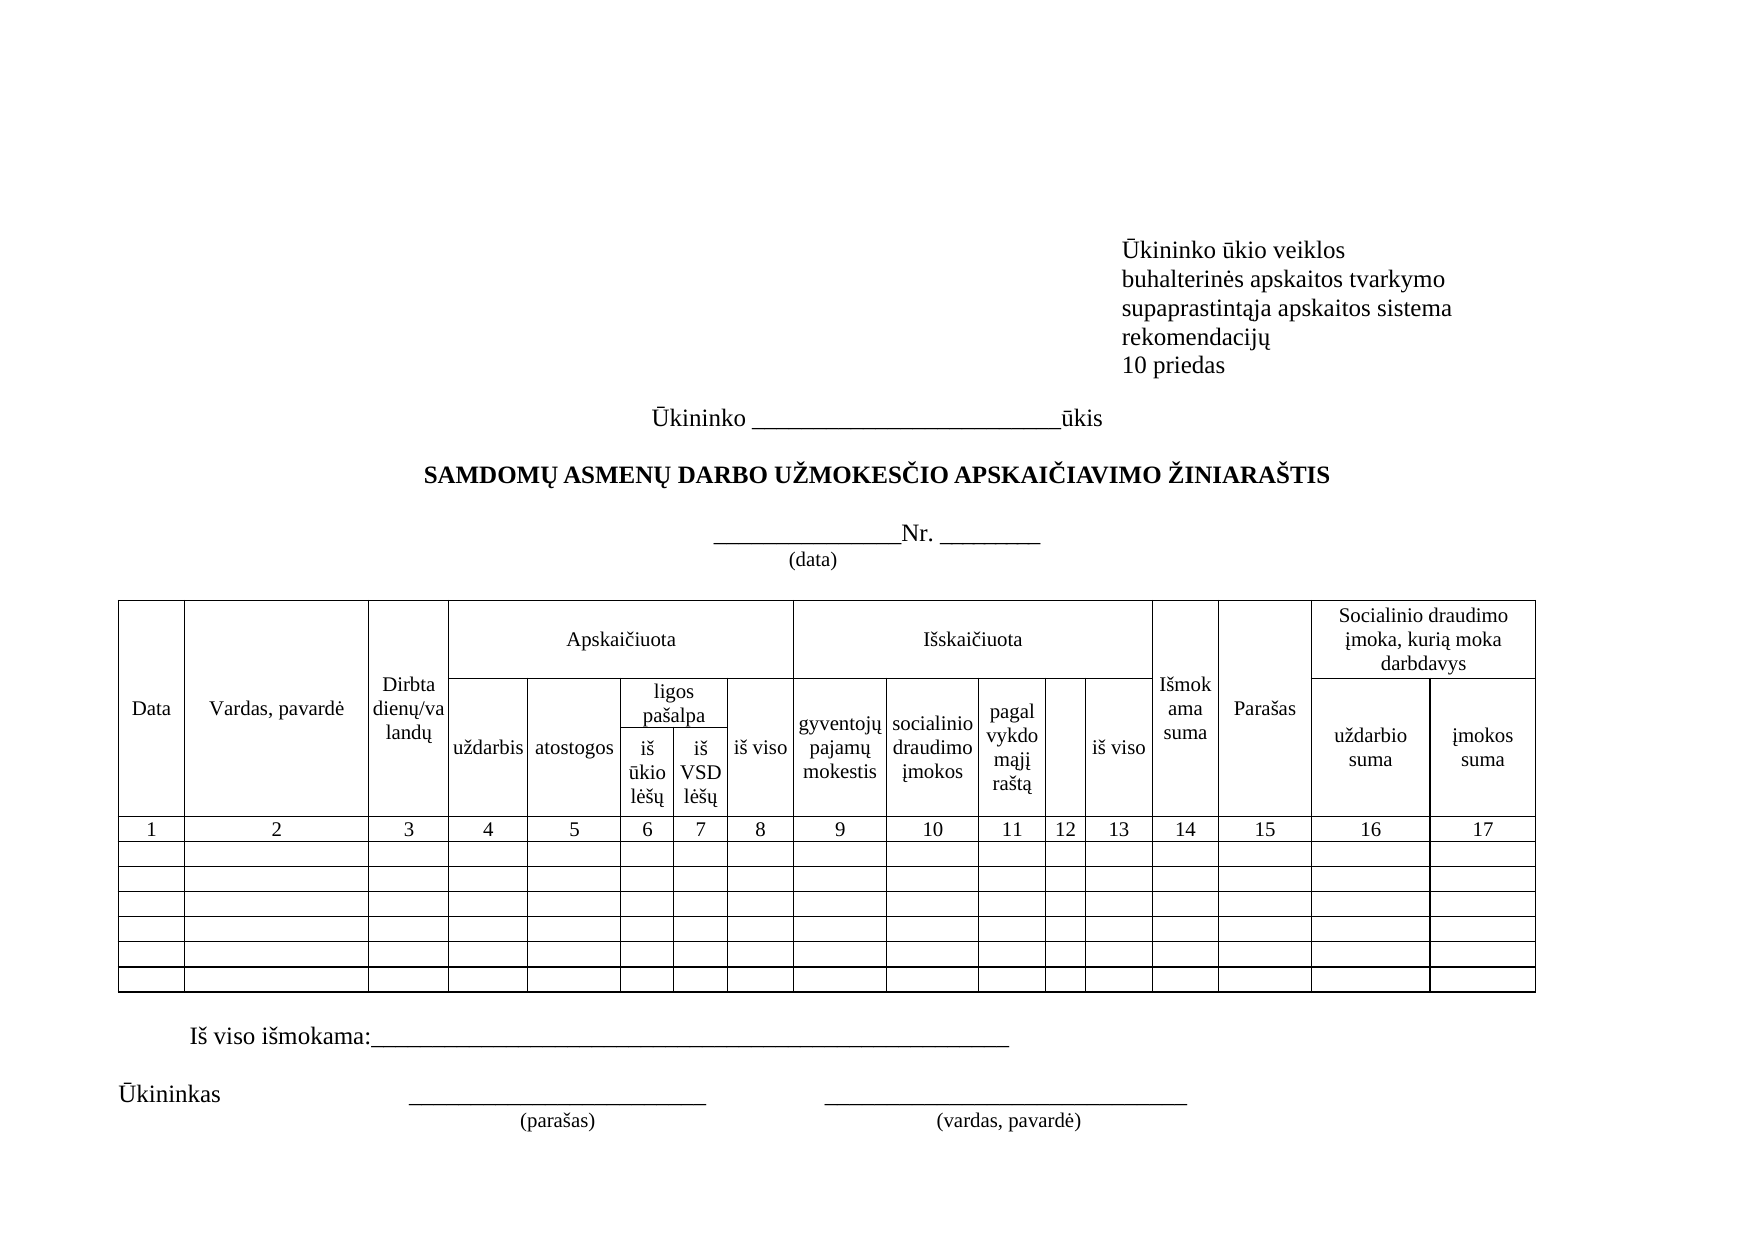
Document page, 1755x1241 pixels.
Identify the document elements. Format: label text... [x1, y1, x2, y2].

table_cell [794, 968, 886, 991]
table_cell [528, 892, 620, 916]
table_cell [1431, 942, 1535, 966]
text 10 priedas [118, 350, 1636, 379]
table_cell [1312, 917, 1429, 941]
text (parašas) (vardas, pavardė) [118, 1107, 1636, 1132]
table_cell 13 [1086, 817, 1152, 841]
table_cell [887, 892, 978, 916]
table_header Išmokama suma [1153, 601, 1218, 816]
table_cell [449, 942, 527, 966]
table_cell [794, 867, 886, 891]
table_cell [621, 917, 673, 941]
table_cell [185, 942, 368, 966]
table_cell [119, 917, 184, 941]
table_header Apskaičiuota [449, 601, 793, 677]
table_cell [369, 842, 448, 866]
table_cell [1219, 892, 1311, 916]
text _______________Nr. [118, 518, 1636, 547]
table_cell [1153, 917, 1218, 941]
table_cell [674, 892, 727, 916]
table_cell [119, 892, 184, 916]
table_cell iš viso [1086, 679, 1152, 816]
text Iš viso išmokama: [118, 1021, 1636, 1050]
table_cell [1153, 968, 1218, 991]
table_cell [1086, 917, 1152, 941]
table_cell [185, 867, 368, 891]
table_cell [369, 917, 448, 941]
table_cell [119, 968, 184, 991]
table_cell 10 [887, 817, 978, 841]
table_cell [449, 867, 527, 891]
table_cell 4 [449, 817, 527, 841]
table_cell [728, 968, 793, 991]
table_cell [621, 942, 673, 966]
table_cell iš VSD lėšų [674, 728, 727, 816]
table_cell įmokos suma [1431, 679, 1535, 816]
table_cell [794, 942, 886, 966]
table_cell 9 [794, 817, 886, 841]
table_cell [674, 968, 727, 991]
table_cell [1046, 892, 1085, 916]
table_cell 5 [528, 817, 620, 841]
table_cell [887, 842, 978, 866]
table_cell pagal vykdomąjį raštą [979, 679, 1045, 816]
table_cell [621, 892, 673, 916]
table_header Data [119, 601, 184, 816]
table_cell uždarbis [449, 679, 527, 816]
table_header Parašas [1219, 601, 1311, 816]
table_cell [887, 942, 978, 966]
table_cell [1153, 867, 1218, 891]
table_cell 17 [1431, 817, 1535, 841]
table_cell [728, 892, 793, 916]
table_cell [728, 842, 793, 866]
text Ūkininko ūkis [118, 403, 1636, 432]
table_cell [185, 842, 368, 866]
table_cell 2 [185, 817, 368, 841]
table_cell [979, 842, 1045, 866]
table_cell [1086, 842, 1152, 866]
table_cell 3 [369, 817, 448, 841]
table_cell [674, 942, 727, 966]
text (data) [118, 547, 1636, 571]
table_cell [794, 842, 886, 866]
table_cell [528, 842, 620, 866]
table_cell [185, 892, 368, 916]
text Ūkininko ūkio veiklos [118, 235, 1636, 264]
table_cell [369, 942, 448, 966]
table_cell [621, 968, 673, 991]
text Ūkininkas [118, 1079, 1636, 1107]
table_cell [369, 968, 448, 991]
table_cell 12 [1046, 817, 1085, 841]
table_header Vardas, pavardė [185, 601, 368, 816]
table_cell [1431, 842, 1535, 866]
table_cell socialinio draudimo įmokos [887, 679, 978, 816]
table_cell 11 [979, 817, 1045, 841]
table_cell [449, 842, 527, 866]
table_cell [1219, 968, 1311, 991]
table_header Dirbta dienų/valandų [369, 601, 448, 816]
table_cell ligos pašalpa [621, 679, 727, 727]
table_cell [1431, 968, 1535, 991]
table_cell 8 [728, 817, 793, 841]
table_cell [119, 867, 184, 891]
table_cell [1219, 942, 1311, 966]
table_cell [1219, 867, 1311, 891]
table_cell [674, 917, 727, 941]
table_cell 1 [119, 817, 184, 841]
table_cell [979, 917, 1045, 941]
table_cell [369, 867, 448, 891]
table_cell 6 [621, 817, 673, 841]
text SAMDOMŲ ASMENŲ DARBO UŽMOKESČIO APSKAIČIAVIMO ŽINIARAŠTIS [118, 461, 1636, 489]
table_cell [1431, 917, 1535, 941]
table_cell [887, 867, 978, 891]
table_cell 16 [1312, 817, 1429, 841]
table_cell [1046, 842, 1085, 866]
table_cell [1312, 942, 1429, 966]
table_cell [794, 917, 886, 941]
table_cell [369, 892, 448, 916]
table_cell [979, 942, 1045, 966]
table_cell [1153, 892, 1218, 916]
table_cell [1046, 942, 1085, 966]
table_cell iš viso [728, 679, 793, 816]
table_cell [1086, 968, 1152, 991]
table_cell [887, 968, 978, 991]
table_cell [449, 892, 527, 916]
table_cell [1086, 942, 1152, 966]
table_cell [449, 917, 527, 941]
table_cell [1046, 917, 1085, 941]
table_cell [528, 917, 620, 941]
table_cell [1312, 892, 1429, 916]
table_cell 15 [1219, 817, 1311, 841]
text buhalterinės apskaitos tvarkymo [118, 264, 1636, 293]
table_cell [1312, 867, 1429, 891]
table_cell [887, 917, 978, 941]
table_cell [1312, 968, 1429, 991]
table_cell [621, 867, 673, 891]
table_cell [794, 892, 886, 916]
text supaprastintąja apskaitos sistema [118, 293, 1636, 322]
table_cell [1431, 867, 1535, 891]
table_cell [728, 867, 793, 891]
table_cell [1046, 968, 1085, 991]
table_cell [185, 968, 368, 991]
table_cell [1046, 867, 1085, 891]
table_cell uždarbio suma [1312, 679, 1429, 816]
table_cell [1153, 842, 1218, 866]
table_cell [979, 968, 1045, 991]
table_cell atostogos [528, 679, 620, 816]
table_cell [1086, 892, 1152, 916]
table_cell 14 [1153, 817, 1218, 841]
table_cell [979, 892, 1045, 916]
table_cell [621, 842, 673, 866]
table_cell gyventojų pajamų mokestis [794, 679, 886, 816]
table_cell [449, 968, 527, 991]
table_cell [1431, 892, 1535, 916]
table_cell [528, 867, 620, 891]
table_cell [185, 917, 368, 941]
table_cell [528, 942, 620, 966]
text rekomendacijų [118, 322, 1636, 350]
table_cell [979, 867, 1045, 891]
table_header Socialinio draudimo įmoka, kurią moka darbdavys [1312, 601, 1535, 677]
table_cell [674, 842, 727, 866]
table_header Išskaičiuota [794, 601, 1152, 677]
table_cell [1046, 679, 1085, 816]
table_cell 7 [674, 817, 727, 841]
table_cell [728, 917, 793, 941]
table_cell iš ūkio lėšų [621, 728, 673, 816]
table_cell [1219, 917, 1311, 941]
table_cell [728, 942, 793, 966]
table_cell [1219, 842, 1311, 866]
table_cell [528, 968, 620, 991]
table_cell [1086, 867, 1152, 891]
table_cell [119, 842, 184, 866]
table_cell [119, 942, 184, 966]
table_cell [1153, 942, 1218, 966]
table_cell [1312, 842, 1429, 866]
table_cell [674, 867, 727, 891]
